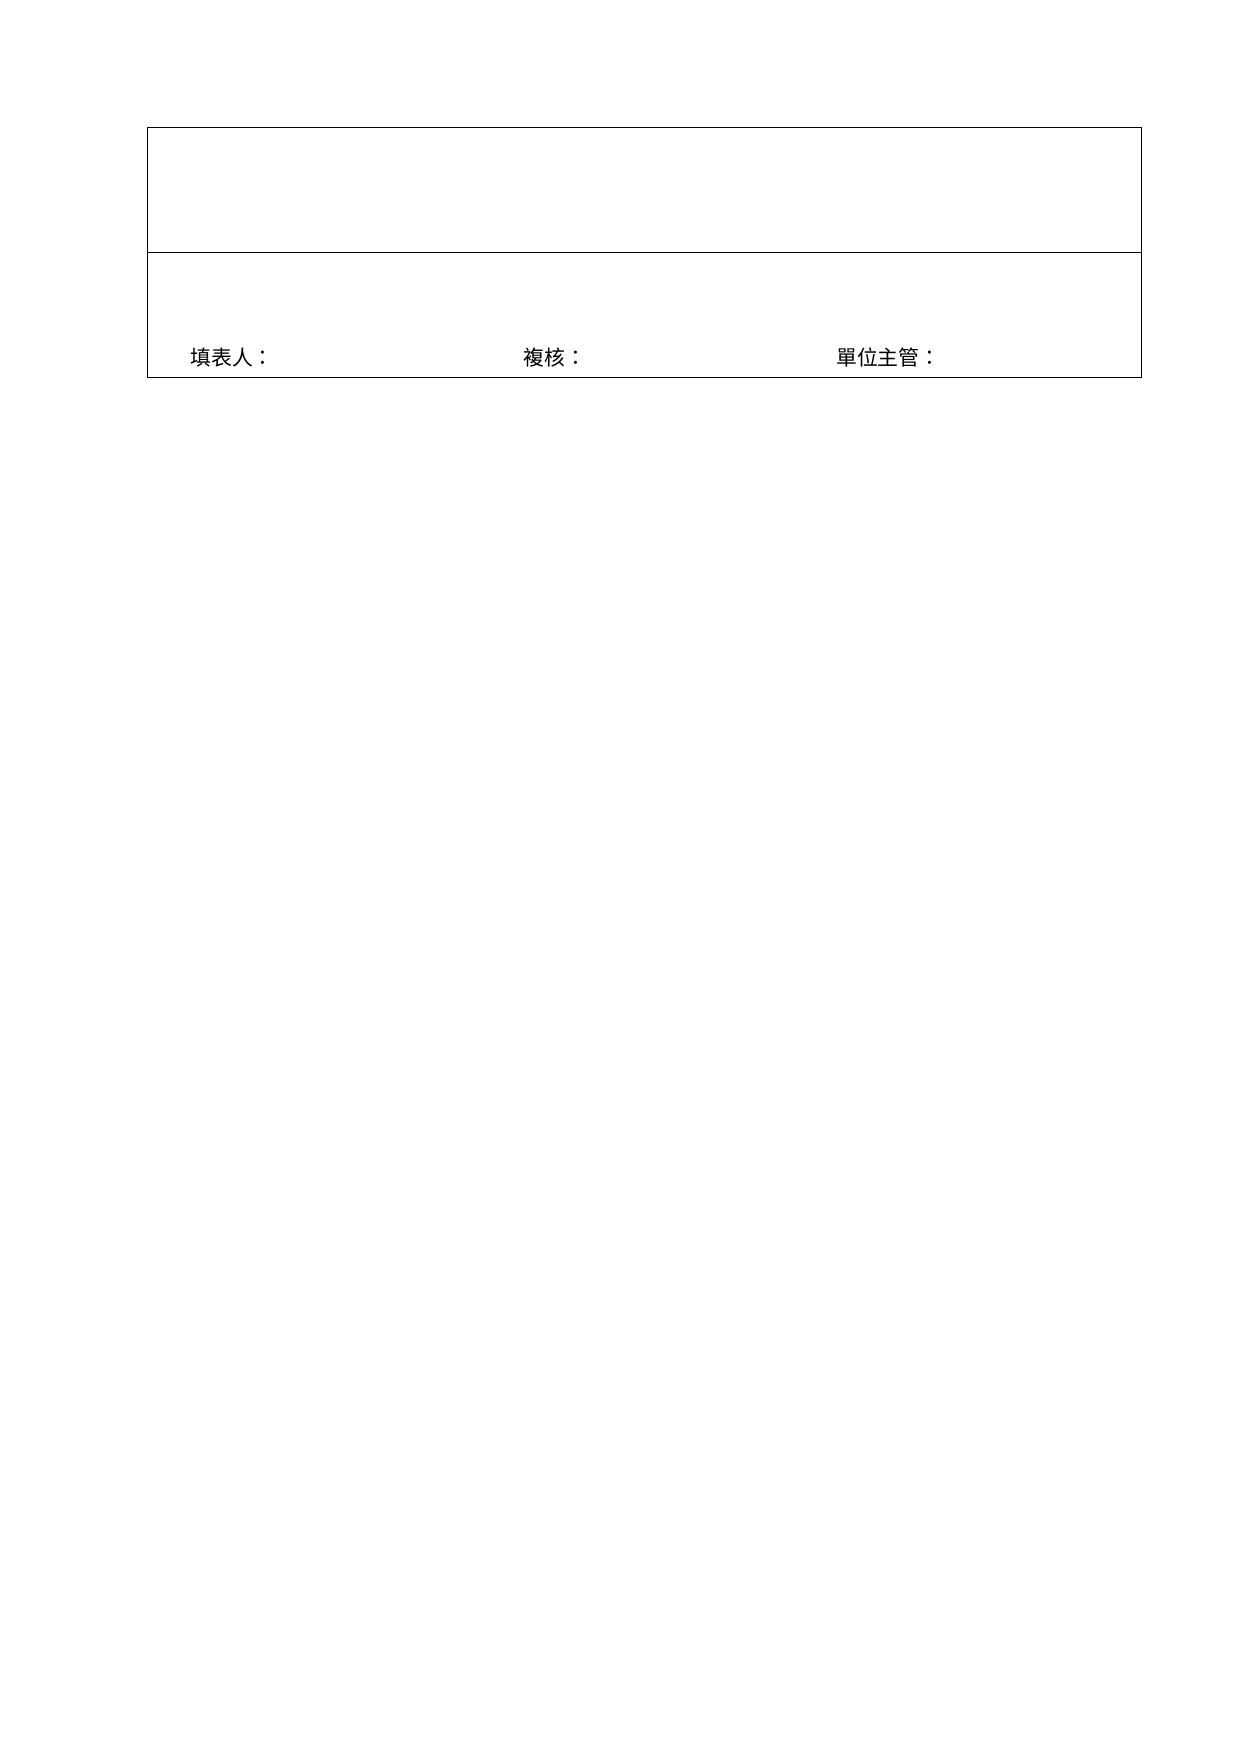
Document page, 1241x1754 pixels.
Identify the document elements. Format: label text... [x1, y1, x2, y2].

table_cell [148, 128, 1141, 252]
table_cell 填表人： 複核： 單位主管： [148, 253, 1141, 377]
